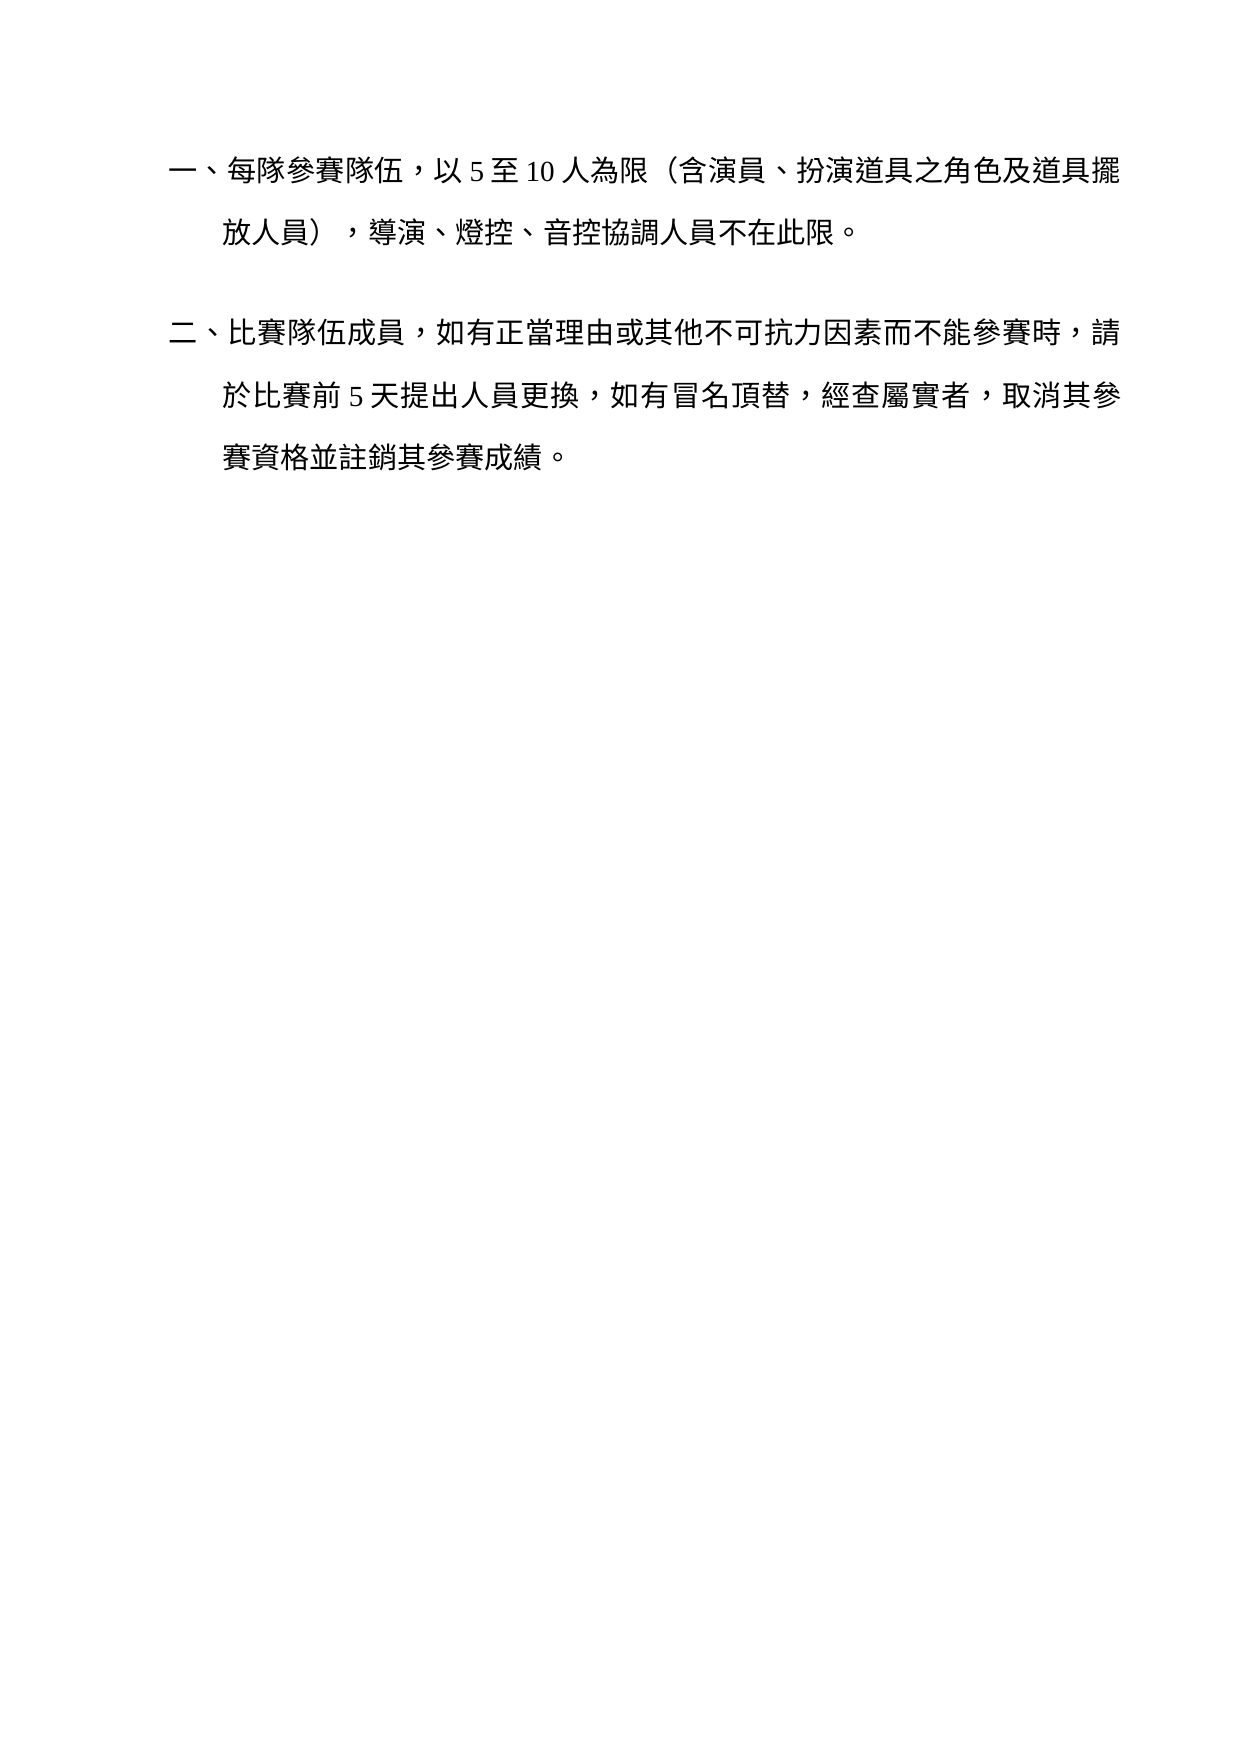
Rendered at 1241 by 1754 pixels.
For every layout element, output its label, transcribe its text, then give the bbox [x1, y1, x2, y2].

text 二、比賽隊伍成員，如有正當理由或其他不可抗力因素而不能參賽時，請於比賽前5天提出人員更換，如有冒名頂替，經查屬實者，取消其參賽資格並註銷其參賽成績。 [168, 289, 1122, 477]
text 一、每隊參賽隊伍，以5至10人為限（含演員、扮演道具之角色及道具擺放人員），導演、燈控、音控協調人員不在此限。 [168, 127, 1122, 252]
